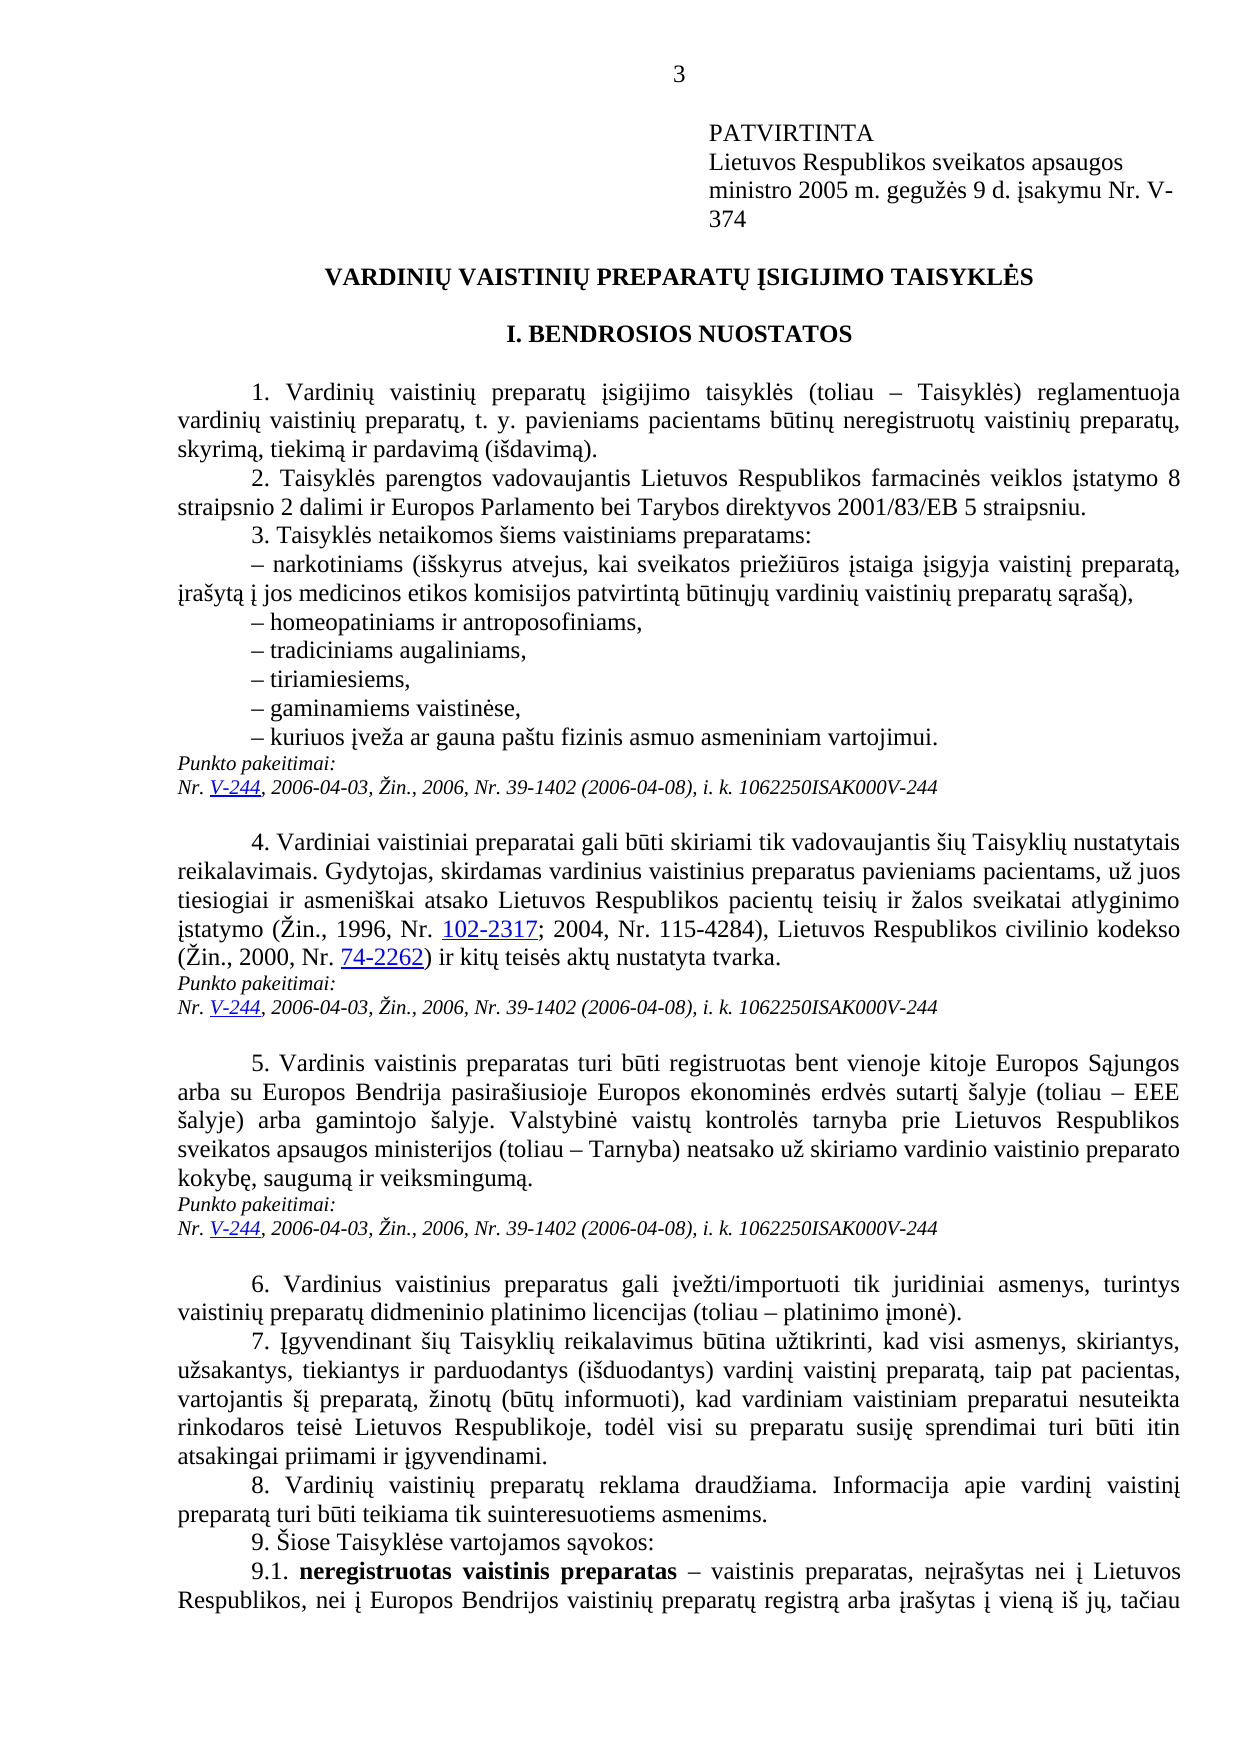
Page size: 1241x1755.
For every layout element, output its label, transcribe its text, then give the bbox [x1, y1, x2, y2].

text VARDINIŲ VAISTINIŲ PREPARATŲ ĮSIGIJIMO TAISYKLĖS [177, 262, 1181, 291]
text Nr. V-244, 2006-04-03, Žin., 2006, Nr. 39-1402 (2006-04-08), i. k. 1062250ISAK000V-244 [177, 995, 1181, 1019]
text Punkto pakeitimai: [177, 1192, 1181, 1216]
text I. BENDROSIOS NUOSTATOS [177, 319, 1181, 348]
text Nr. V-244, 2006-04-03, Žin., 2006, Nr. 39-1402 (2006-04-08), i. k. 1062250ISAK000V-244 [177, 1216, 1181, 1240]
text – narkotiniams (išskyrus atvejus, kai sveikatos priežiūros įstaiga įsigyja vaistinį preparatą, įrašytą į jos medicinos etikos komisijos patvirtintą būtinųjų vardinių vaistinių preparatų sąrašą), [177, 549, 1181, 607]
text – kuriuos įveža ar gauna paštu fizinis asmuo asmeniniam vartojimui. [177, 722, 1181, 751]
text – tradiciniams augaliniams, [177, 636, 1181, 664]
text 8. Vardinių vaistinių preparatų reklama draudžiama. Informacija apie vardinį vaistinį preparatą turi būti teikiama tik suinteresuotiems asmenims. [177, 1470, 1181, 1527]
text – gaminamiems vaistinėse, [177, 693, 1181, 722]
text – tiriamiesiems, [177, 664, 1181, 693]
text 7. Įgyvendinant šių Taisyklių reikalavimus būtina užtikrinti, kad visi asmenys, skiriantys, užsakantys, tiekiantys ir parduodantys (išduodantys) vardinį vaistinį preparatą, taip pat pacientas, vartojantis šį preparatą, žinotų (būtų informuoti), kad vardiniam vaistiniam preparatui nesuteikta rinkodaros teisė Lietuvos Respublikoje, todėl visi su preparatu susiję sprendimai turi būti itin atsakingai priimami ir įgyvendinami. [177, 1326, 1181, 1470]
text 2. Taisyklės parengtos vadovaujantis Lietuvos Respublikos farmacinės veiklos įstatymo 8 straipsnio 2 dalimi ir Europos Parlamento bei Tarybos direktyvos 2001/83/EB 5 straipsniu. [177, 463, 1181, 521]
text 6. Vardinius vaistinius preparatus gali įvežti/importuoti tik juridiniai asmenys, turintys vaistinių preparatų didmeninio platinimo licencijas (toliau – platinimo įmonė). [177, 1269, 1181, 1326]
text 1. Vardinių vaistinių preparatų įsigijimo taisyklės (toliau – Taisyklės) reglamentuoja vardinių vaistinių preparatų, t. y. pavieniams pacientams būtinų neregistruotų vaistinių preparatų, skyrimą, tiekimą ir pardavimą (išdavimą). [177, 377, 1181, 463]
text 9.1. neregistruotas vaistinis preparatas – vaistinis preparatas, neįrašytas nei į Lietuvos Respublikos, nei į Europos Bendrijos vaistinių preparatų registrą arba įrašytas į vieną iš jų, tačiau [177, 1556, 1181, 1614]
text 9. Šiose Taisyklėse vartojamos sąvokos: [177, 1527, 1181, 1556]
text Punkto pakeitimai: [177, 971, 1181, 995]
text 5. Vardinis vaistinis preparatas turi būti registruotas bent vienoje kitoje Europos Sąjungos arba su Europos Bendrija pasirašiusioje Europos ekonominės erdvės sutartį šalyje (toliau – EEE šalyje) arba gamintojo šalyje. Valstybinė vaistų kontrolės tarnyba prie Lietuvos Respublikos sveikatos apsaugos ministerijos (toliau – Tarnyba) neatsako už skiriamo vardinio vaistinio preparato kokybę, saugumą ir veiksmingumą. [177, 1048, 1181, 1192]
text – homeopatiniams ir antroposofiniams, [177, 607, 1181, 636]
text 374 [177, 204, 1181, 233]
text PATVIRTINTA [709, 118, 1181, 147]
text 4. Vardiniai vaistiniai preparatai gali būti skiriami tik vadovaujantis šių Taisyklių nustatytais reikalavimais. Gydytojas, skirdamas vardinius vaistinius preparatus pavieniams pacientams, už juos tiesiogiai ir asmeniškai atsako Lietuvos Respublikos pacientų teisių ir žalos sveikatai atlyginimo įstatymo (Žin., 1996, Nr. 102-2317; 2004, Nr. 115-4284), Lietuvos Respublikos civilinio kodekso (Žin., 2000, Nr. 74-2262) ir kitų teisės aktų nustatyta tvarka. [177, 827, 1181, 971]
text Punkto pakeitimai: [177, 751, 1181, 775]
text 3. Taisyklės netaikomos šiems vaistiniams preparatams: [177, 521, 1181, 549]
text ministro 2005 m. gegužės 9 d. įsakymu Nr. V- [177, 176, 1181, 204]
text Lietuvos Respublikos sveikatos apsaugos [177, 147, 1181, 176]
text Nr. V-244, 2006-04-03, Žin., 2006, Nr. 39-1402 (2006-04-08), i. k. 1062250ISAK000V-244 [177, 775, 1181, 799]
